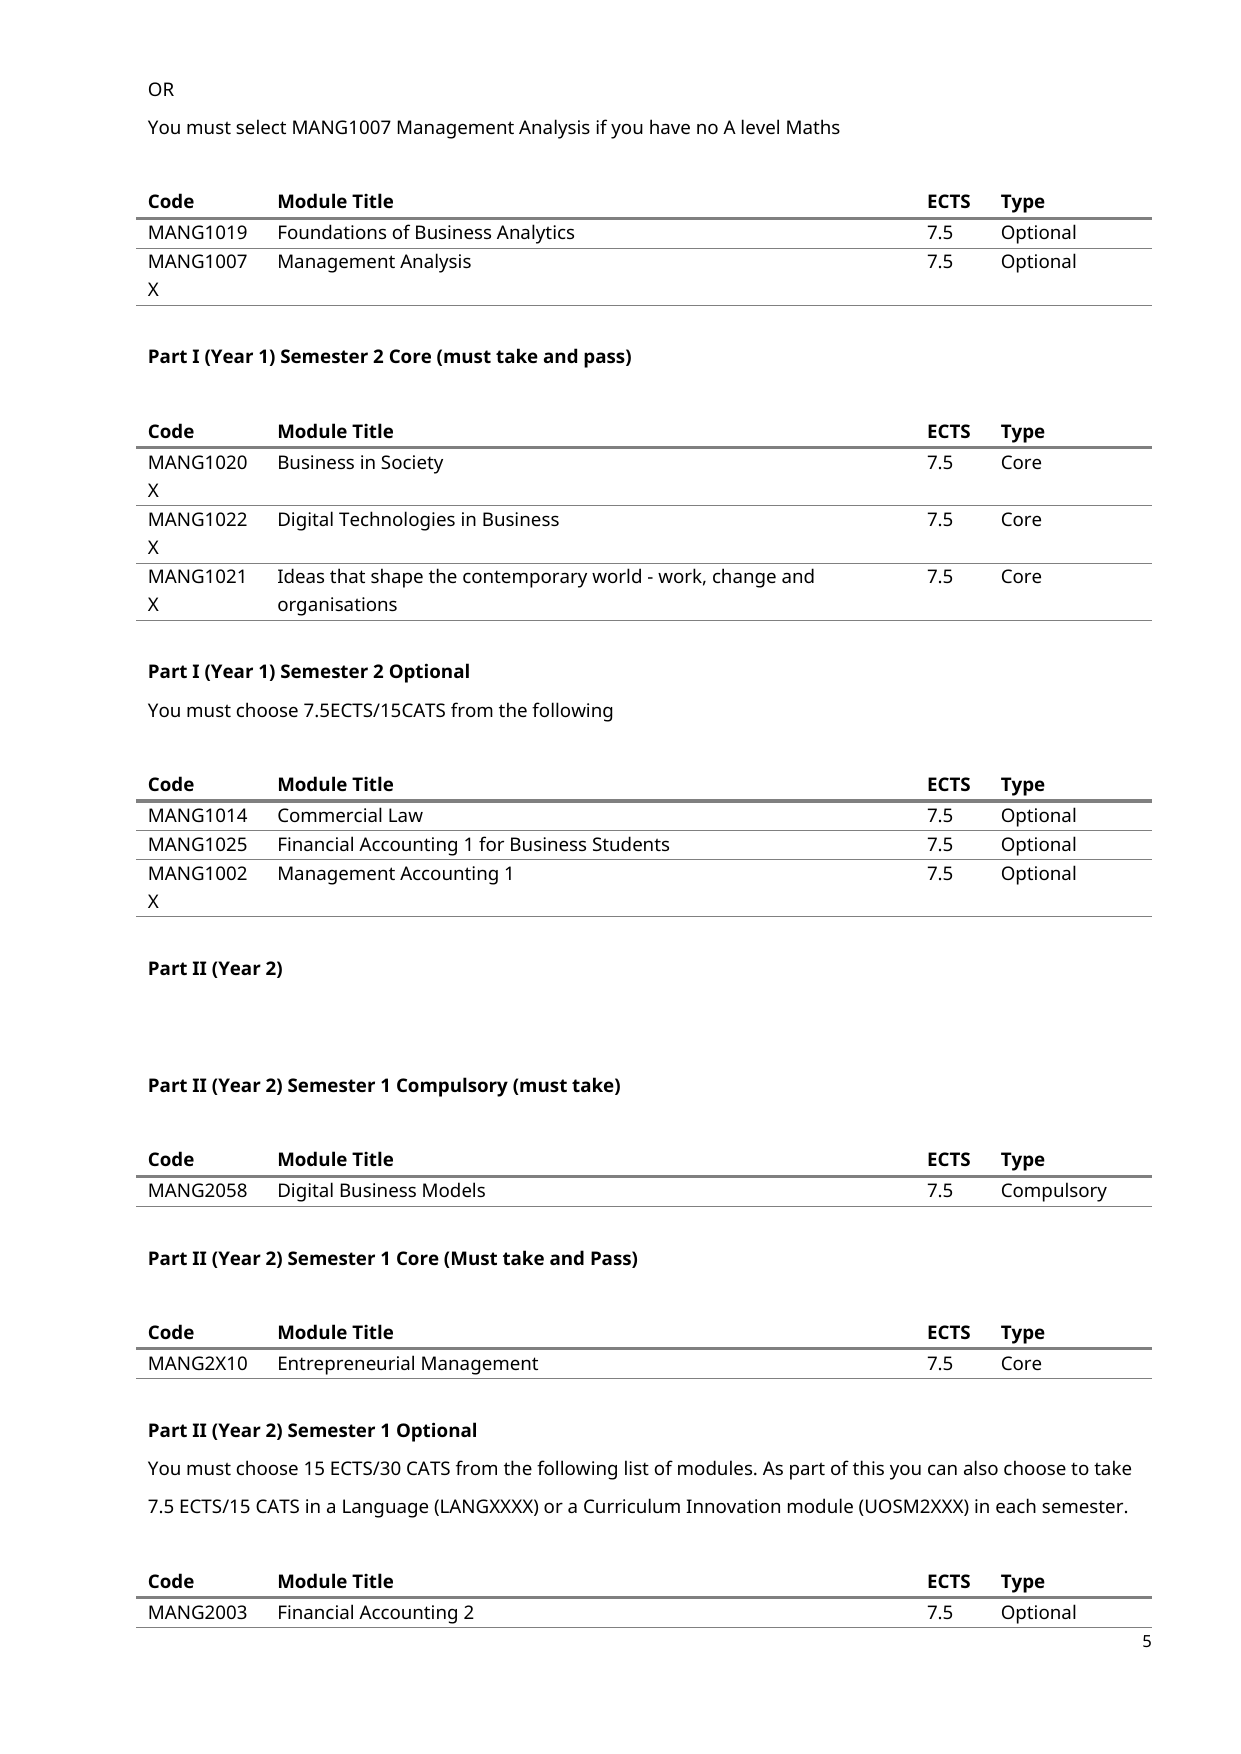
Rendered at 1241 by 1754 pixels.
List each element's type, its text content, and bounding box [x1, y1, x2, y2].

table_cell ECTS [916, 1319, 989, 1347]
table_cell Optional [989, 860, 1152, 916]
table_cell Type [989, 1568, 1152, 1596]
table_cell Type [989, 189, 1152, 217]
table_cell Foundations of Business Analytics [266, 220, 916, 247]
table_cell MANG1007X [136, 249, 266, 304]
table_cell Type [989, 1147, 1152, 1174]
table_cell MANG2058 [136, 1178, 266, 1206]
table_cell Code [136, 771, 266, 799]
table_cell 7.5 [916, 803, 989, 830]
table_cell Part II (Year 2) Semester 1 Core (Must take and Pass) [136, 1207, 1152, 1319]
table_cell Core [989, 564, 1152, 619]
table_cell Part II (Year 2) Semester 1 Compulsory (must take) [136, 1034, 1152, 1147]
table_cell 7.5 [916, 1599, 989, 1627]
table_cell ECTS [916, 189, 989, 217]
table_cell 7.5 [916, 506, 989, 562]
table_cell Commercial Law [266, 803, 916, 830]
table_cell 7.5 [916, 220, 989, 247]
table_cell MANG1021X [136, 564, 266, 619]
table_cell Code [136, 1568, 266, 1596]
table_cell Core [989, 1350, 1152, 1378]
table_cell Module Title [266, 1319, 916, 1347]
table_cell Part II (Year 2) Semester 1 Optional You must choose 15 ECTS/30 CATS from the following list of modules. As part of this you can also choose to take 7.5 ECTS/15 CATS in a Language (LANGXXXX) or a Curriculum Innovation module (UOSM2XXX) in each semester. [136, 1379, 1152, 1568]
table_cell OR You must select MANG1007 Management Analysis if you have no A level Maths [136, 75, 1152, 189]
table_cell 7.5 [916, 564, 989, 619]
table_cell Digital Business Models [266, 1178, 916, 1206]
table_cell Type [989, 418, 1152, 446]
table_cell Compulsory [989, 1178, 1152, 1206]
table_cell Part I (Year 1) Semester 2 Core (must take and pass) [136, 306, 1152, 418]
table_cell MANG2003 [136, 1599, 266, 1627]
table_cell 7.5 [916, 449, 989, 505]
table_cell Optional [989, 803, 1152, 830]
table_cell 7.5 [916, 1178, 989, 1206]
table_cell ECTS [916, 1147, 989, 1174]
table_cell ECTS [916, 418, 989, 446]
table_cell Financial Accounting 1 for Business Students [266, 831, 916, 859]
table_cell ECTS [916, 771, 989, 799]
table_cell ECTS [916, 1568, 989, 1596]
table_cell Module Title [266, 189, 916, 217]
table_cell Ideas that shape the contemporary world - work, change and organisations [266, 564, 916, 619]
table_cell Digital Technologies in Business [266, 506, 916, 562]
table_cell Entrepreneurial Management [266, 1350, 916, 1378]
table_cell Code [136, 1319, 266, 1347]
table_cell MANG1020X [136, 449, 266, 505]
table_cell Code [136, 189, 266, 217]
table_cell Optional [989, 831, 1152, 859]
table_cell Core [989, 506, 1152, 562]
table_cell Module Title [266, 418, 916, 446]
table_cell Code [136, 1147, 266, 1174]
table_cell Module Title [266, 1568, 916, 1596]
table_cell MANG2X10 [136, 1350, 266, 1378]
table_cell Code [136, 418, 266, 446]
table_cell 7.5 [916, 831, 989, 859]
table_cell 7.5 [916, 860, 989, 916]
table_cell Business in Society [266, 449, 916, 505]
table_cell Module Title [266, 1147, 916, 1174]
table_cell 7.5 [916, 1350, 989, 1378]
table_cell Management Analysis [266, 249, 916, 304]
table_cell Part II (Year 2) [136, 917, 1152, 1034]
table_cell MANG1025 [136, 831, 266, 859]
table_cell Optional [989, 249, 1152, 304]
table_cell MANG1002X [136, 860, 266, 916]
table_cell Part I (Year 1) Semester 2 Optional You must choose 7.5ECTS/15CATS from the following [136, 621, 1152, 771]
table_cell Type [989, 1319, 1152, 1347]
table_cell Optional [989, 1599, 1152, 1627]
table_cell Financial Accounting 2 [266, 1599, 916, 1627]
table_cell Optional [989, 220, 1152, 247]
table_cell Core [989, 449, 1152, 505]
table_cell MANG1019 [136, 220, 266, 247]
table_cell 7.5 [916, 249, 989, 304]
table_cell Management Accounting 1 [266, 860, 916, 916]
table_cell Module Title [266, 771, 916, 799]
table_cell MANG1014 [136, 803, 266, 830]
table_cell Type [989, 771, 1152, 799]
table_cell MANG1022X [136, 506, 266, 562]
